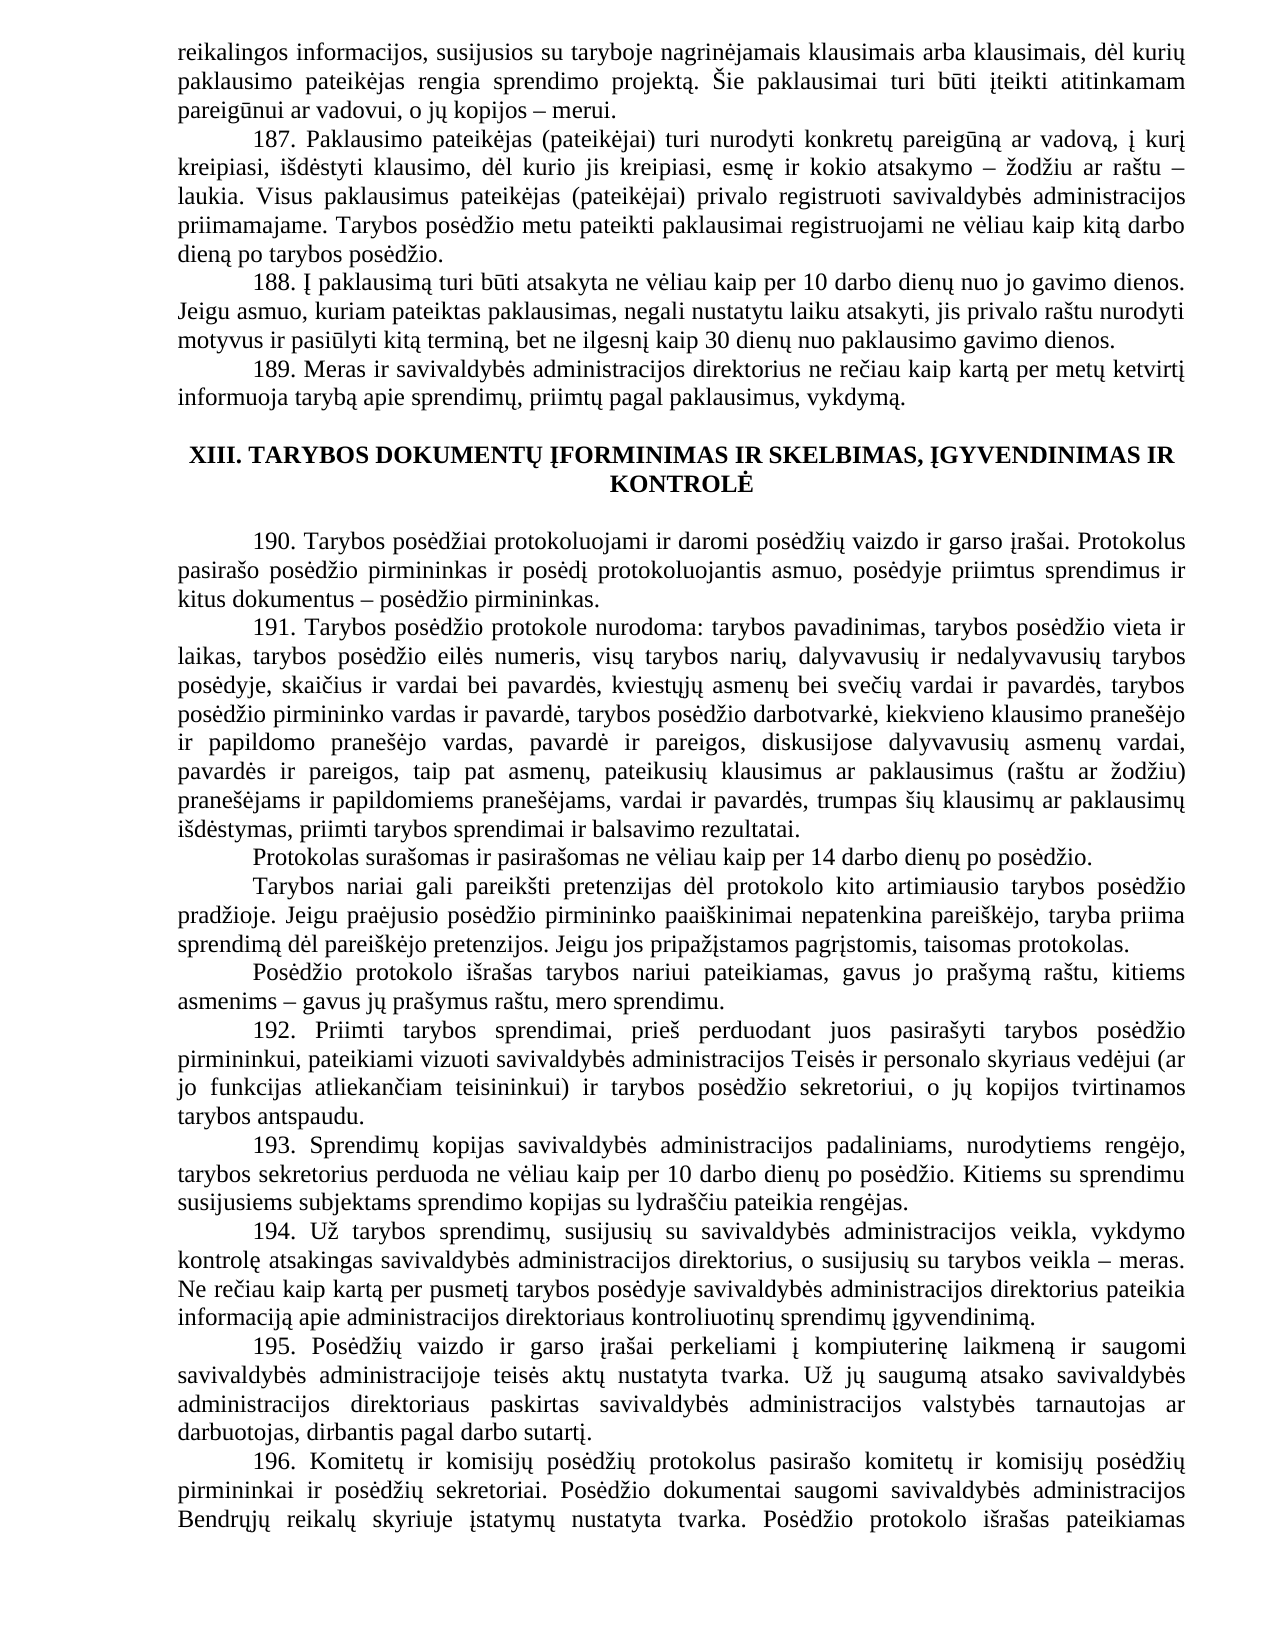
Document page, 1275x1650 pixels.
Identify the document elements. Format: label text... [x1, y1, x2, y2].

text 189. Meras ir savivaldybės administracijos direktorius ne rečiau kaip kartą per metų ketvirtį informuoja tarybą apie sprendimų, priimtų pagal paklausimus, vykdymą. [177, 354, 1186, 411]
text reikalingos informacijos, susijusios su taryboje nagrinėjamais klausimais arba klausimais, dėl kurių paklausimo pateikėjas rengia sprendimo projektą. Šie paklausimai turi būti įteikti atitinkamam pareigūnui ar vadovui, o jų kopijos – merui. [177, 37, 1186, 124]
text 192. Priimti tarybos sprendimai, prieš perduodant juos pasirašyti tarybos posėdžio pirmininkui, pateikiami vizuoti savivaldybės administracijos Teisės ir personalo skyriaus vedėjui (ar jo funkcijas atliekančiam teisininkui) ir tarybos posėdžio sekretoriui, o jų kopijos tvirtinamos tarybos antspaudu. [177, 1015, 1186, 1130]
text 196. Komitetų ir komisijų posėdžių protokolus pasirašo komitetų ir komisijų posėdžių pirmininkai ir posėdžių sekretoriai. Posėdžio dokumentai saugomi savivaldybės administracijos Bendrųjų reikalų skyriuje įstatymų nustatyta tvarka. Posėdžio protokolo išrašas pateikiamas [177, 1446, 1186, 1532]
text Posėdžio protokolo išrašas tarybos nariui pateikiamas, gavus jo prašymą raštu, kitiems asmenims – gavus jų prašymus raštu, mero sprendimu. [177, 957, 1186, 1015]
text 191. Tarybos posėdžio protokole nurodoma: tarybos pavadinimas, tarybos posėdžio vieta ir laikas, tarybos posėdžio eilės numeris, visų tarybos narių, dalyvavusių ir nedalyvavusių tarybos posėdyje, skaičius ir vardai bei pavardės, kviestųjų asmenų bei svečių vardai ir pavardės, tarybos posėdžio pirmininko vardas ir pavardė, tarybos posėdžio darbotvarkė, kiekvieno klausimo pranešėjo ir papildomo pranešėjo vardas, pavardė ir pareigos, diskusijose dalyvavusių asmenų vardai, pavardės ir pareigos, taip pat asmenų, pateikusių klausimus ar paklausimus (raštu ar žodžiu) pranešėjams ir papildomiems pranešėjams, vardai ir pavardės, trumpas šių klausimų ar paklausimų išdėstymas, priimti tarybos sprendimai ir balsavimo rezultatai. [177, 612, 1186, 842]
text Tarybos nariai gali pareikšti pretenzijas dėl protokolo kito artimiausio tarybos posėdžio pradžioje. Jeigu praėjusio posėdžio pirmininko paaiškinimai nepatenkina pareiškėjo, taryba priima sprendimą dėl pareiškėjo pretenzijos. Jeigu jos pripažįstamos pagrįstomis, taisomas protokolas. [177, 871, 1186, 957]
text 190. Tarybos posėdžiai protokoluojami ir daromi posėdžių vaizdo ir garso įrašai. Protokolus pasirašo posėdžio pirmininkas ir posėdį protokoluojantis asmuo, posėdyje priimtus sprendimus ir kitus dokumentus – posėdžio pirmininkas. [177, 526, 1186, 612]
text Protokolas surašomas ir pasirašomas ne vėliau kaip per 14 darbo dienų po posėdžio. [177, 842, 1186, 871]
text 194. Už tarybos sprendimų, susijusių su savivaldybės administracijos veikla, vykdymo kontrolę atsakingas savivaldybės administracijos direktorius, o susijusių su tarybos veikla – meras. Ne rečiau kaip kartą per pusmetį tarybos posėdyje savivaldybės administracijos direktorius pateikia informaciją apie administracijos direktoriaus kontroliuotinų sprendimų įgyvendinimą. [177, 1216, 1186, 1331]
text 193. Sprendimų kopijas savivaldybės administracijos padaliniams, nurodytiems rengėjo, tarybos sekretorius perduoda ne vėliau kaip per 10 darbo dienų po posėdžio. Kitiems su sprendimu susijusiems subjektams sprendimo kopijas su lydraščiu pateikia rengėjas. [177, 1130, 1186, 1216]
text XIII. TARYBOS DOKUMENTŲ ĮFORMINIMAS IR SKELBIMAS, ĮGYVENDINIMAS IR KONTROLĖ [177, 440, 1186, 497]
text 195. Posėdžių vaizdo ir garso įrašai perkeliami į kompiuterinę laikmeną ir saugomi savivaldybės administracijoje teisės aktų nustatyta tvarka. Už jų saugumą atsako savivaldybės administracijos direktoriaus paskirtas savivaldybės administracijos valstybės tarnautojas ar darbuotojas, dirbantis pagal darbo sutartį. [177, 1331, 1186, 1446]
text 188. Į paklausimą turi būti atsakyta ne vėliau kaip per 10 darbo dienų nuo jo gavimo dienos. Jeigu asmuo, kuriam pateiktas paklausimas, negali nustatytu laiku atsakyti, jis privalo raštu nurodyti motyvus ir pasiūlyti kitą terminą, bet ne ilgesnį kaip 30 dienų nuo paklausimo gavimo dienos. [177, 267, 1186, 354]
text 187. Paklausimo pateikėjas (pateikėjai) turi nurodyti konkretų pareigūną ar vadovą, į kurį kreipiasi, išdėstyti klausimo, dėl kurio jis kreipiasi, esmę ir kokio atsakymo – žodžiu ar raštu – laukia. Visus paklausimus pateikėjas (pateikėjai) privalo registruoti savivaldybės administracijos priimamajame. Tarybos posėdžio metu pateikti paklausimai registruojami ne vėliau kaip kitą darbo dieną po tarybos posėdžio. [177, 124, 1186, 267]
